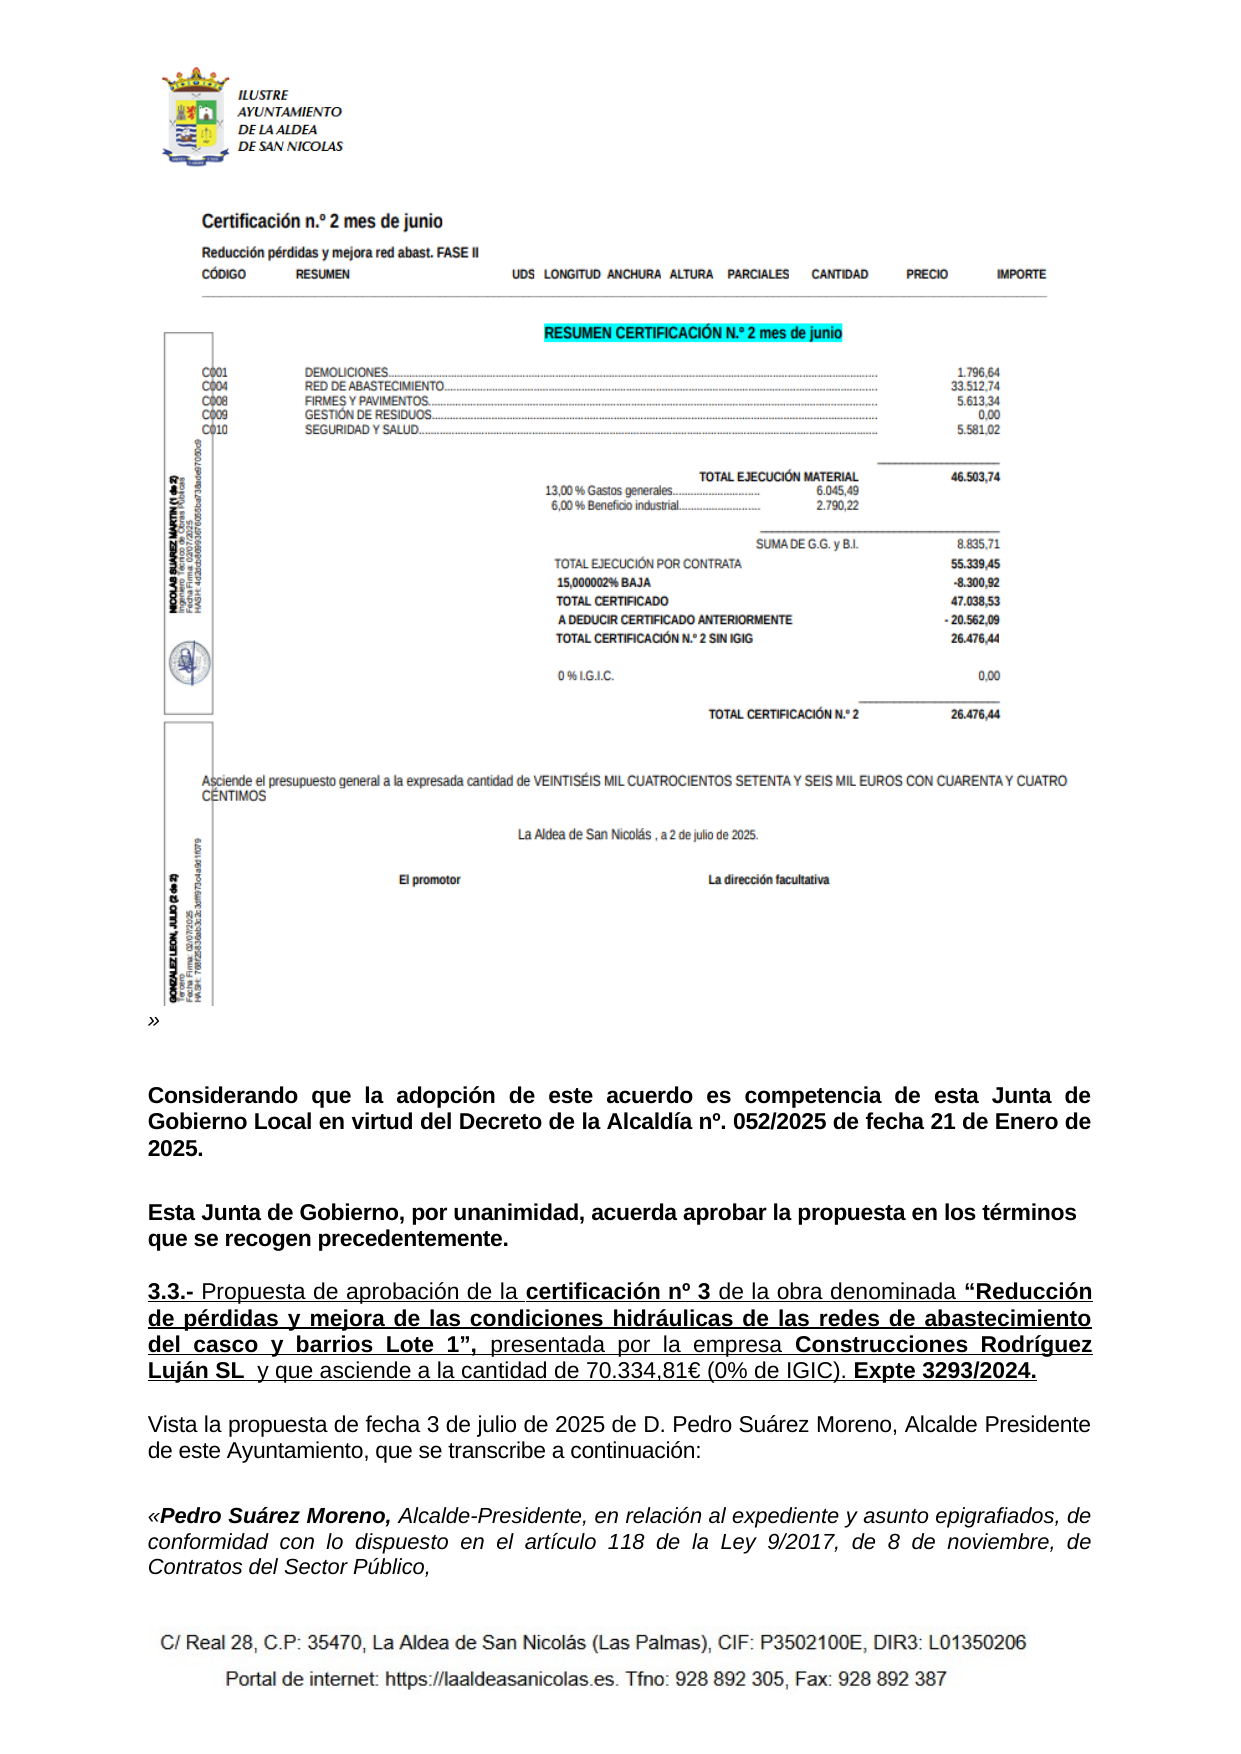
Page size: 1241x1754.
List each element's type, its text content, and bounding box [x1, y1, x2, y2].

text «Pedro Suárez Moreno, Alcalde-Presidente, en relación al expediente y asunto epigrafiados, de conformidad con lo dispuesto en el artículo 118 de la Ley 9/2017, de 8 de noviembre, de Contratos del Sector Público, [148, 1503, 1093, 1579]
text Considerando que la adopción de este acuerdo es competencia de esta Junta de Gobierno Local en virtud del Decreto de la Alcaldía nº. 052/2025 de fecha 21 de Enero de 2025. [148, 1082, 1093, 1161]
text Esta Junta de Gobierno, por unanimidad, acuerda aprobar la propuesta en los términos que se recogen precedentemente. [148, 1198, 1078, 1251]
picture [148, 1626, 1033, 1695]
picture [148, 59, 359, 174]
text de pérdidas y mejora de las condiciones hidráulicas de las redes de abastecimiento del casco y barrios Lote 1”, presentada por la empresa Construcciones Rodríguez [148, 1302, 1093, 1354]
picture [154, 188, 1086, 1006]
text 3.3.- Propuesta de aprobación de la certificación nº 3 de la obra denominada “Reducción [148, 1278, 1093, 1301]
text Vista la propuesta de fecha 3 de julio de 2025 de D. Pedro Suárez Moreno, Alcalde Presidente de este Ayuntamiento, que se transcribe a continuación: [148, 1411, 1093, 1464]
text Luján SL y que asciende a la cantidad de 70.334,81€ (0% de IGIC). Expte 3293/2024. [148, 1355, 1093, 1383]
text » [148, 188, 1093, 1032]
